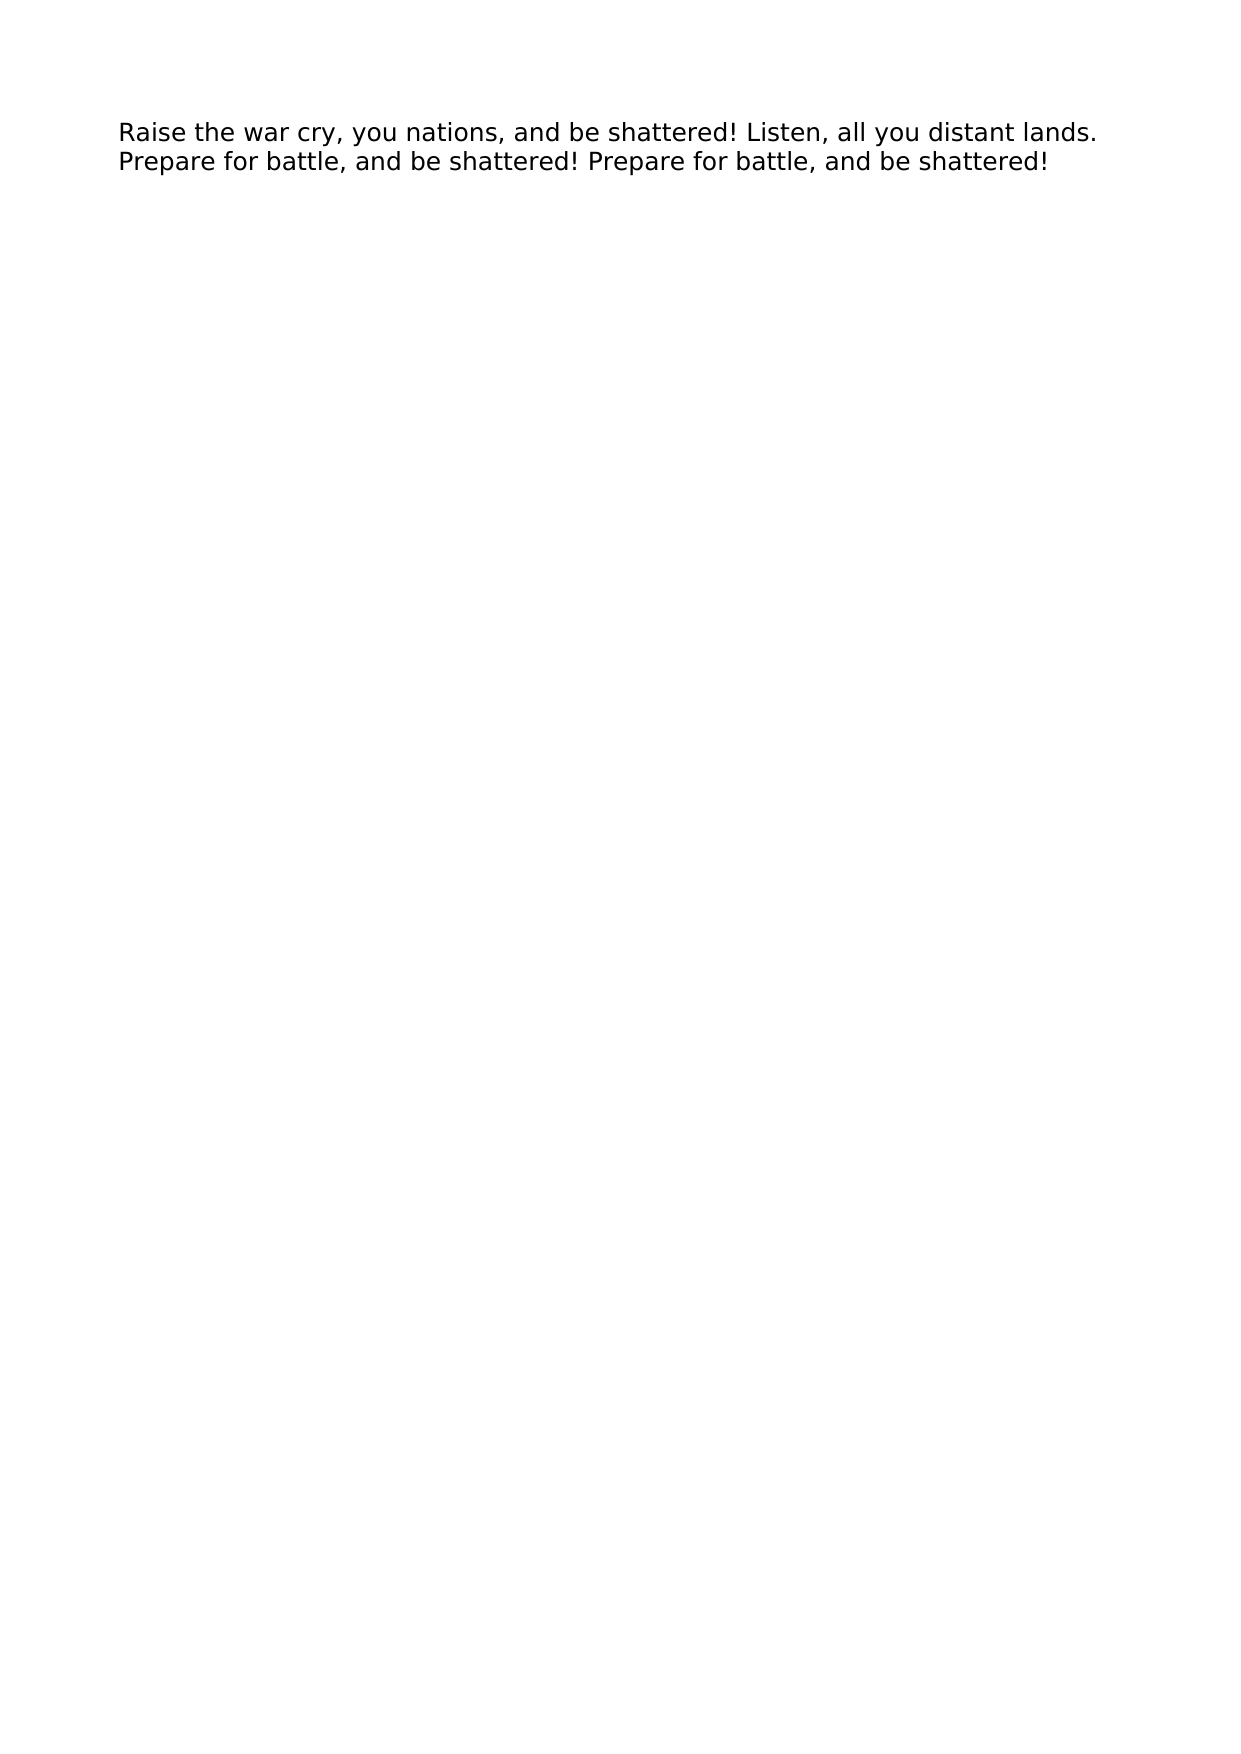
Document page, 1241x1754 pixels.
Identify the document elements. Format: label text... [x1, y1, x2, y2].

text Raise the war cry, you nations, and be shattered! Listen, all you distant lands. Prepare for battle, and be shattered! Prepare for battle, and be shattered! [118, 118, 1122, 176]
